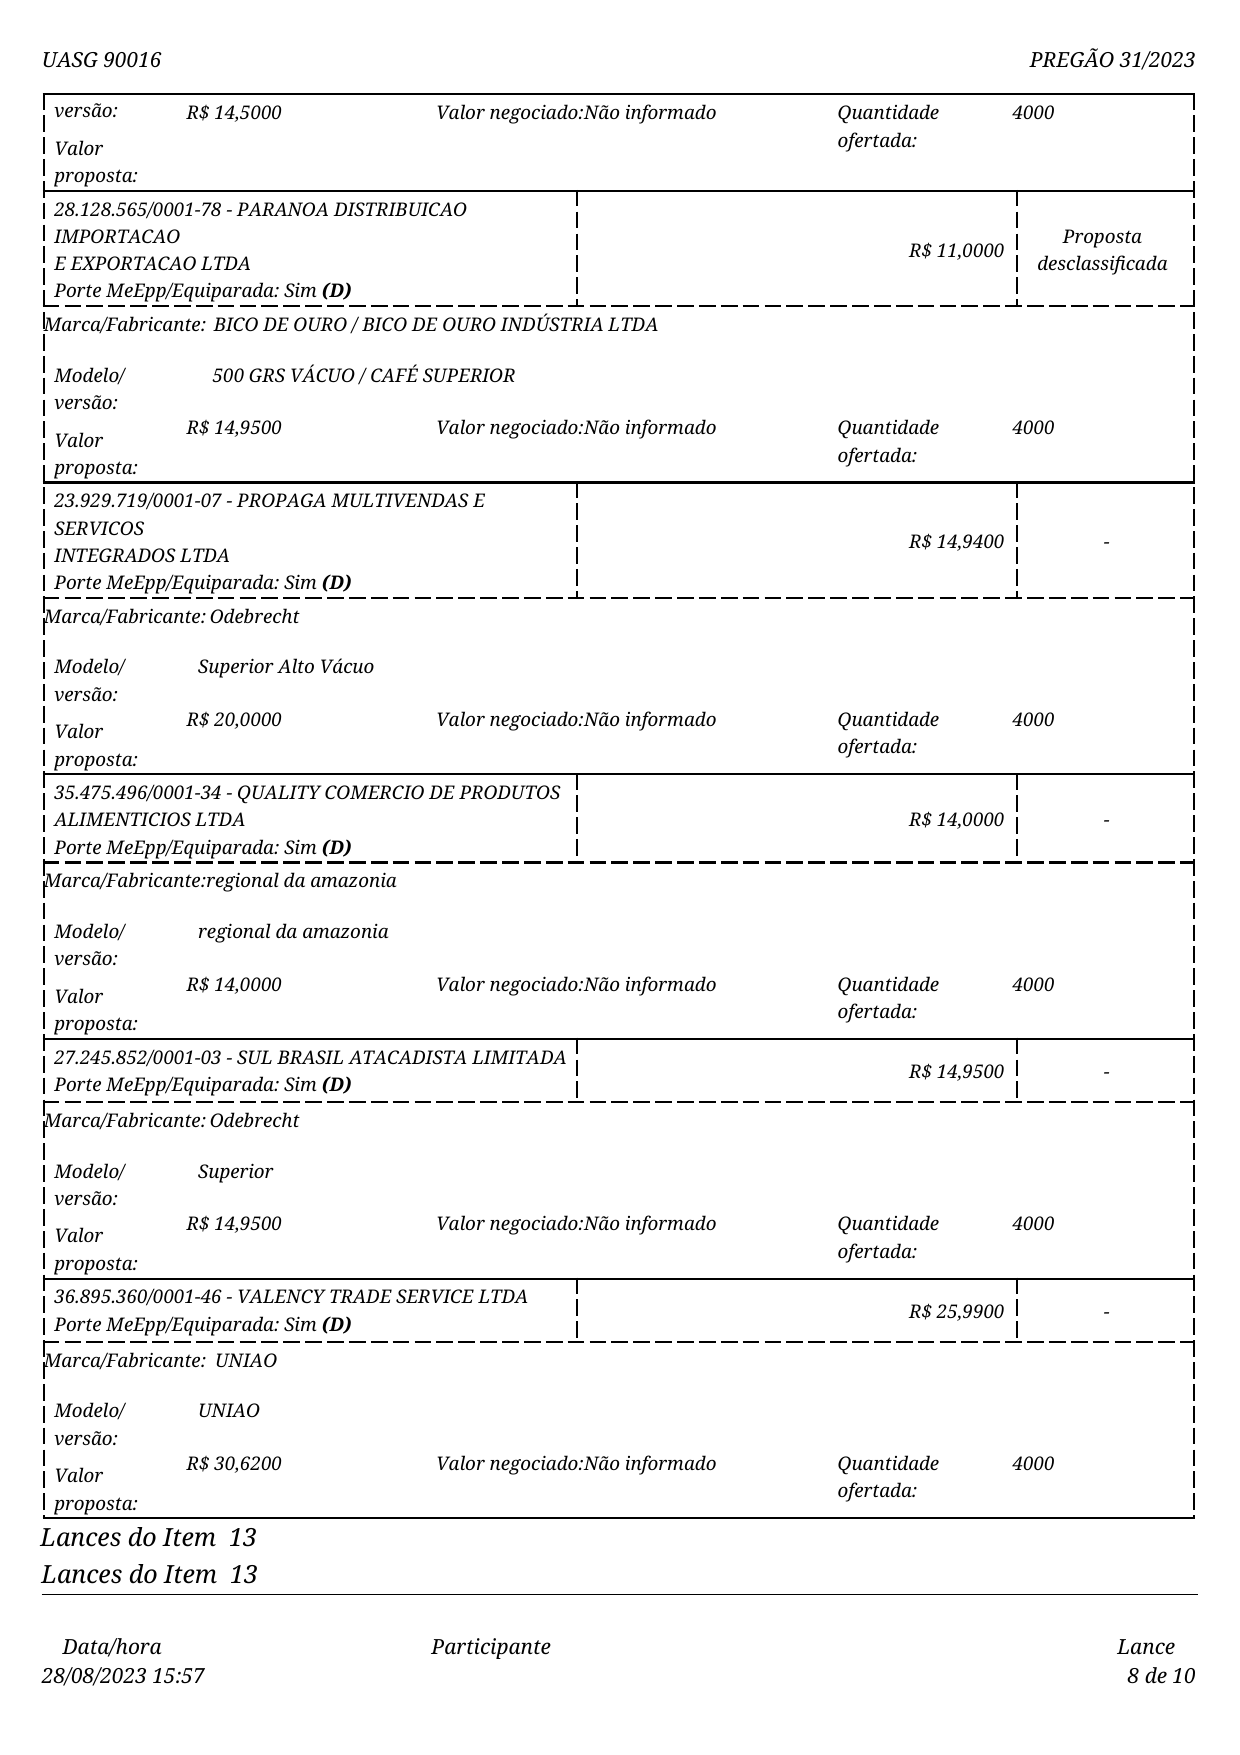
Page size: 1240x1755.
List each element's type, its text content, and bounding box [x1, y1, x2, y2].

table_cell [838, 1341, 1194, 1393]
table_cell 4000 [1002, 1444, 1194, 1517]
table_cell Marca/Fabricante: regional da amazonia [44, 861, 837, 914]
table_cell Marca/Fabricante: Odebrecht [44, 1101, 837, 1154]
table_cell [577, 1040, 837, 1101]
table_cell R$ 14,9400 [838, 484, 1017, 597]
table_cell - [1017, 484, 1194, 597]
subtitle Lances do Item 13 [41, 1557, 1198, 1591]
table_cell R$ 14,5000 Valor negociado: Não informado [186, 95, 837, 190]
table_cell 500 GRS VÁCUO / CAFÉ SUPERIOR [186, 358, 837, 408]
text Lances do Item 13 [40, 1519, 1198, 1553]
table_cell R$ 30,6200 Valor negociado: Não informado [186, 1444, 837, 1517]
table_cell [838, 650, 1194, 700]
table_header Data/hora [63, 1633, 431, 1661]
table_cell [838, 1394, 1194, 1444]
table_cell Quantidade ofertada: [838, 965, 1002, 1038]
table_cell [577, 1280, 837, 1341]
table_cell 4000 [1002, 95, 1194, 190]
table_cell [577, 484, 837, 597]
table_cell - [1017, 1280, 1194, 1341]
table_cell Marca/Fabricante: UNIAO [44, 1341, 837, 1393]
table_cell regional da amazonia [186, 914, 837, 965]
table_cell R$ 14,9500 Valor negociado: Não informado [186, 1204, 837, 1277]
table_cell 4000 [1002, 965, 1194, 1038]
table_cell [838, 597, 1194, 649]
table_cell UNIAO [186, 1394, 837, 1444]
table_cell Superior [186, 1154, 837, 1204]
table_cell Superior Alto Vácuo [186, 650, 837, 700]
table_header Lance [1085, 1633, 1177, 1661]
table_cell - [1017, 775, 1194, 861]
table_cell - [1017, 1040, 1194, 1101]
table_cell R$ 14,0000 [838, 775, 1017, 861]
table_cell [577, 775, 837, 861]
table_cell 4000 [1002, 409, 1194, 481]
table_cell 35.475.496/0001-34 - QUALITY COMERCIO DE PRODUTOS ALIMENTICIOS LTDA Porte MeEpp/Equiparada: Sim (D) [44, 775, 577, 861]
table_cell R$ 14,9500 [838, 1040, 1017, 1101]
table_cell 23.929.719/0001-07 - PROPAGA MULTIVENDAS E SERVICOS INTEGRADOS LTDA Porte MeEpp/Equiparada: Sim (D) [44, 484, 577, 597]
table_cell 28.128.565/0001-78 - PARANOA DISTRIBUICAO IMPORTACAO E EXPORTACAO LTDA Porte MeEpp/Equiparada: Sim (D) [44, 192, 577, 305]
table_cell [838, 358, 1194, 408]
table_cell [838, 1154, 1194, 1204]
table_cell Modelo/versão: Valor proposta: [44, 1394, 186, 1517]
table_cell [838, 914, 1194, 965]
table_cell R$ 20,0000 Valor negociado: Não informado [186, 700, 837, 773]
table_cell [838, 861, 1194, 914]
table_cell Marca/Fabricante: BICO DE OURO / BICO DE OURO INDÚSTRIA LTDA [44, 305, 837, 358]
table_cell [838, 1101, 1194, 1154]
table_cell Quantidade ofertada: [838, 1444, 1002, 1517]
table_cell Marca/Fabricante: Odebrecht [44, 597, 837, 649]
table_cell Quantidade ofertada: [838, 409, 1002, 481]
table_cell R$ 25,9900 [838, 1280, 1017, 1341]
table_cell [577, 192, 837, 305]
table_cell 27.245.852/0001-03 - SUL BRASIL ATACADISTA LIMITADA Porte MeEpp/Equiparada: Sim (D) [44, 1040, 577, 1101]
table_cell R$ 14,0000 Valor negociado: Não informado [186, 965, 837, 1038]
table_cell 4000 [1002, 1204, 1194, 1277]
table_cell versão: Valor proposta: [44, 95, 186, 190]
table_cell 4000 [1002, 700, 1194, 773]
table_cell [838, 305, 1194, 358]
table_cell R$ 11,0000 [838, 192, 1017, 305]
table_cell Modelo/versão: Valor proposta: [44, 650, 186, 773]
table_cell Modelo/versão: Valor proposta: [44, 1154, 186, 1277]
table_cell Modelo/versão: Valor proposta: [44, 914, 186, 1038]
table_cell Quantidade ofertada: [838, 1204, 1002, 1277]
table_header Participante [431, 1633, 1085, 1661]
table_cell Quantidade ofertada: [838, 95, 1002, 190]
table_cell Quantidade ofertada: [838, 700, 1002, 773]
table_cell 36.895.360/0001-46 - VALENCY TRADE SERVICE LTDA Porte MeEpp/Equiparada: Sim (D) [44, 1280, 577, 1341]
table_cell Proposta desclassificada [1017, 192, 1194, 305]
table_cell R$ 14,9500 Valor negociado: Não informado [186, 409, 837, 481]
table_cell Modelo/versão: Valor proposta: [44, 358, 186, 481]
